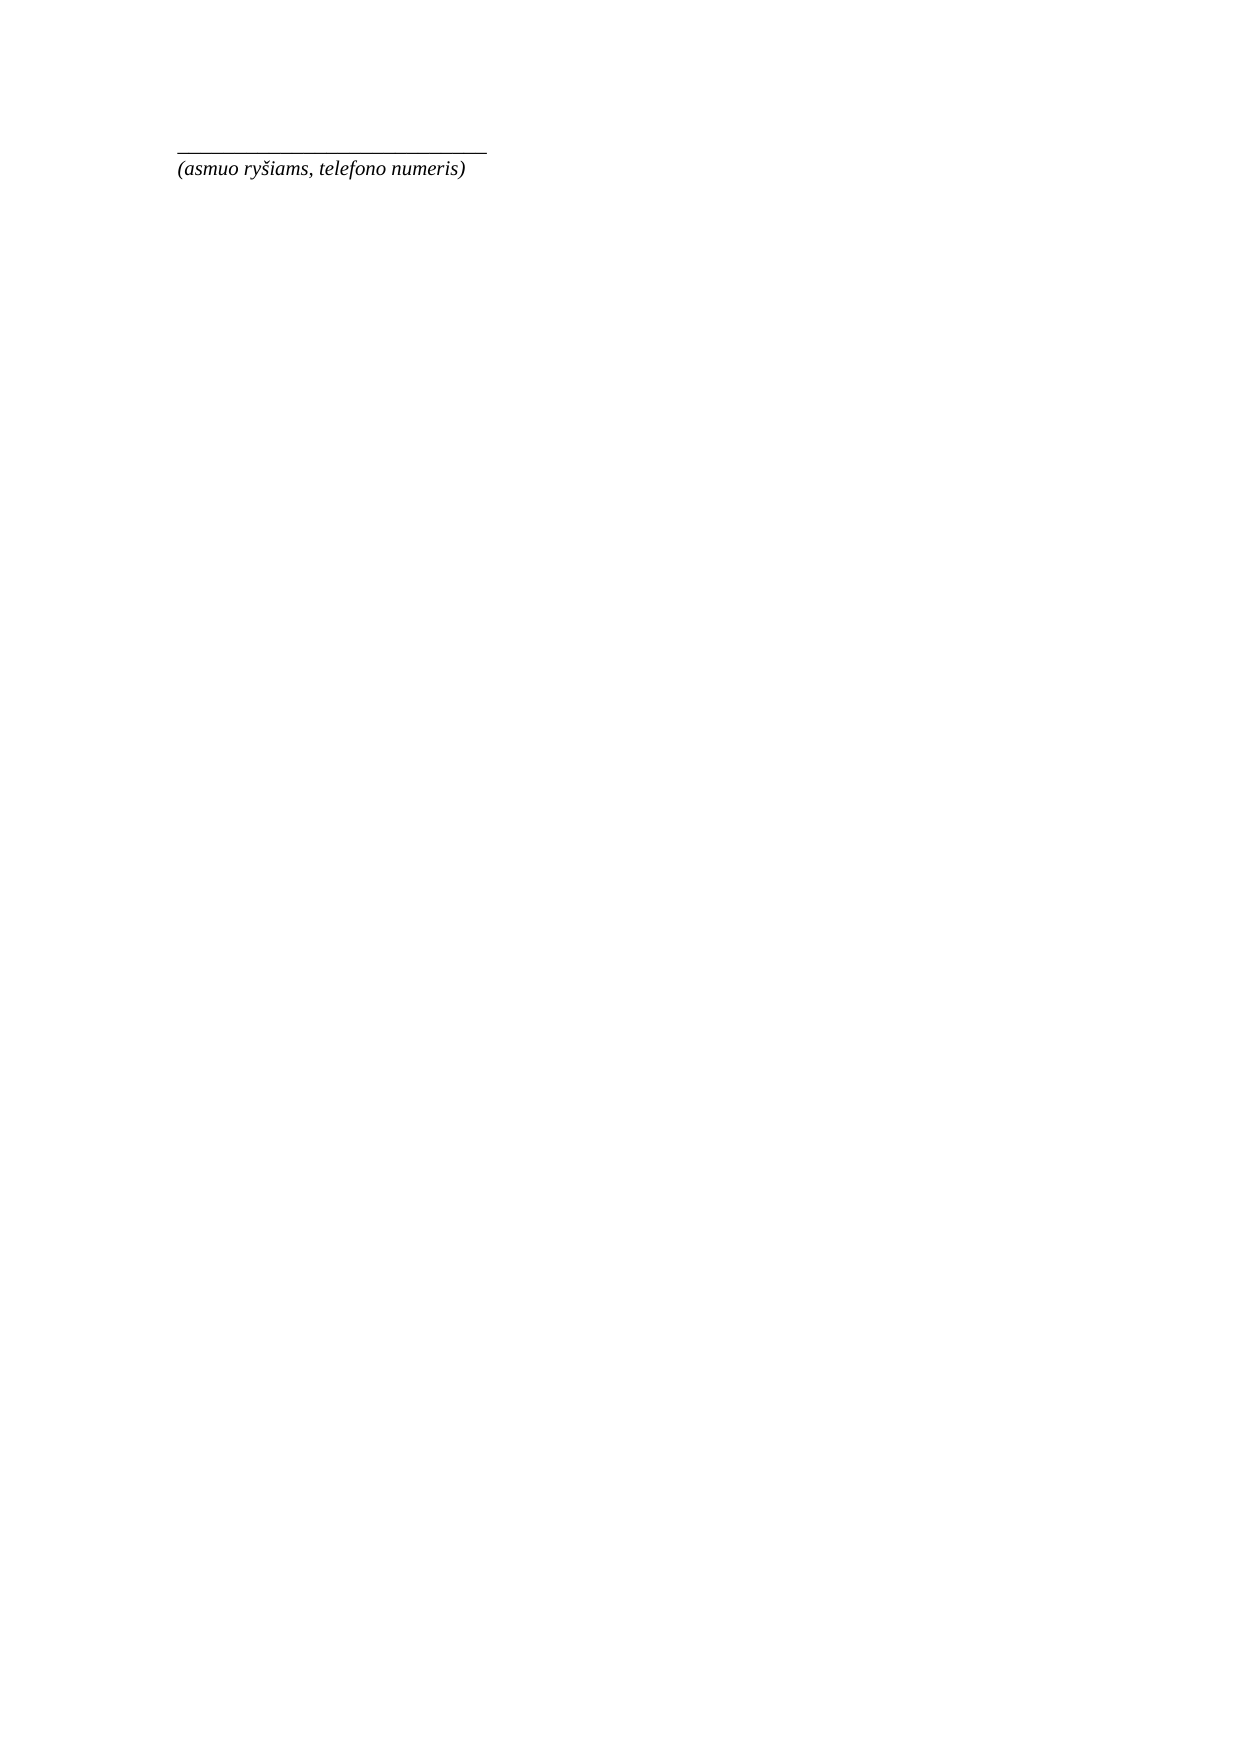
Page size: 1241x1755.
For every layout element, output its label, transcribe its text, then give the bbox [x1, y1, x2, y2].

text (asmuo ryšiams, telefono numeris) [177, 156, 1193, 180]
text ___________________________ [177, 130, 1193, 156]
